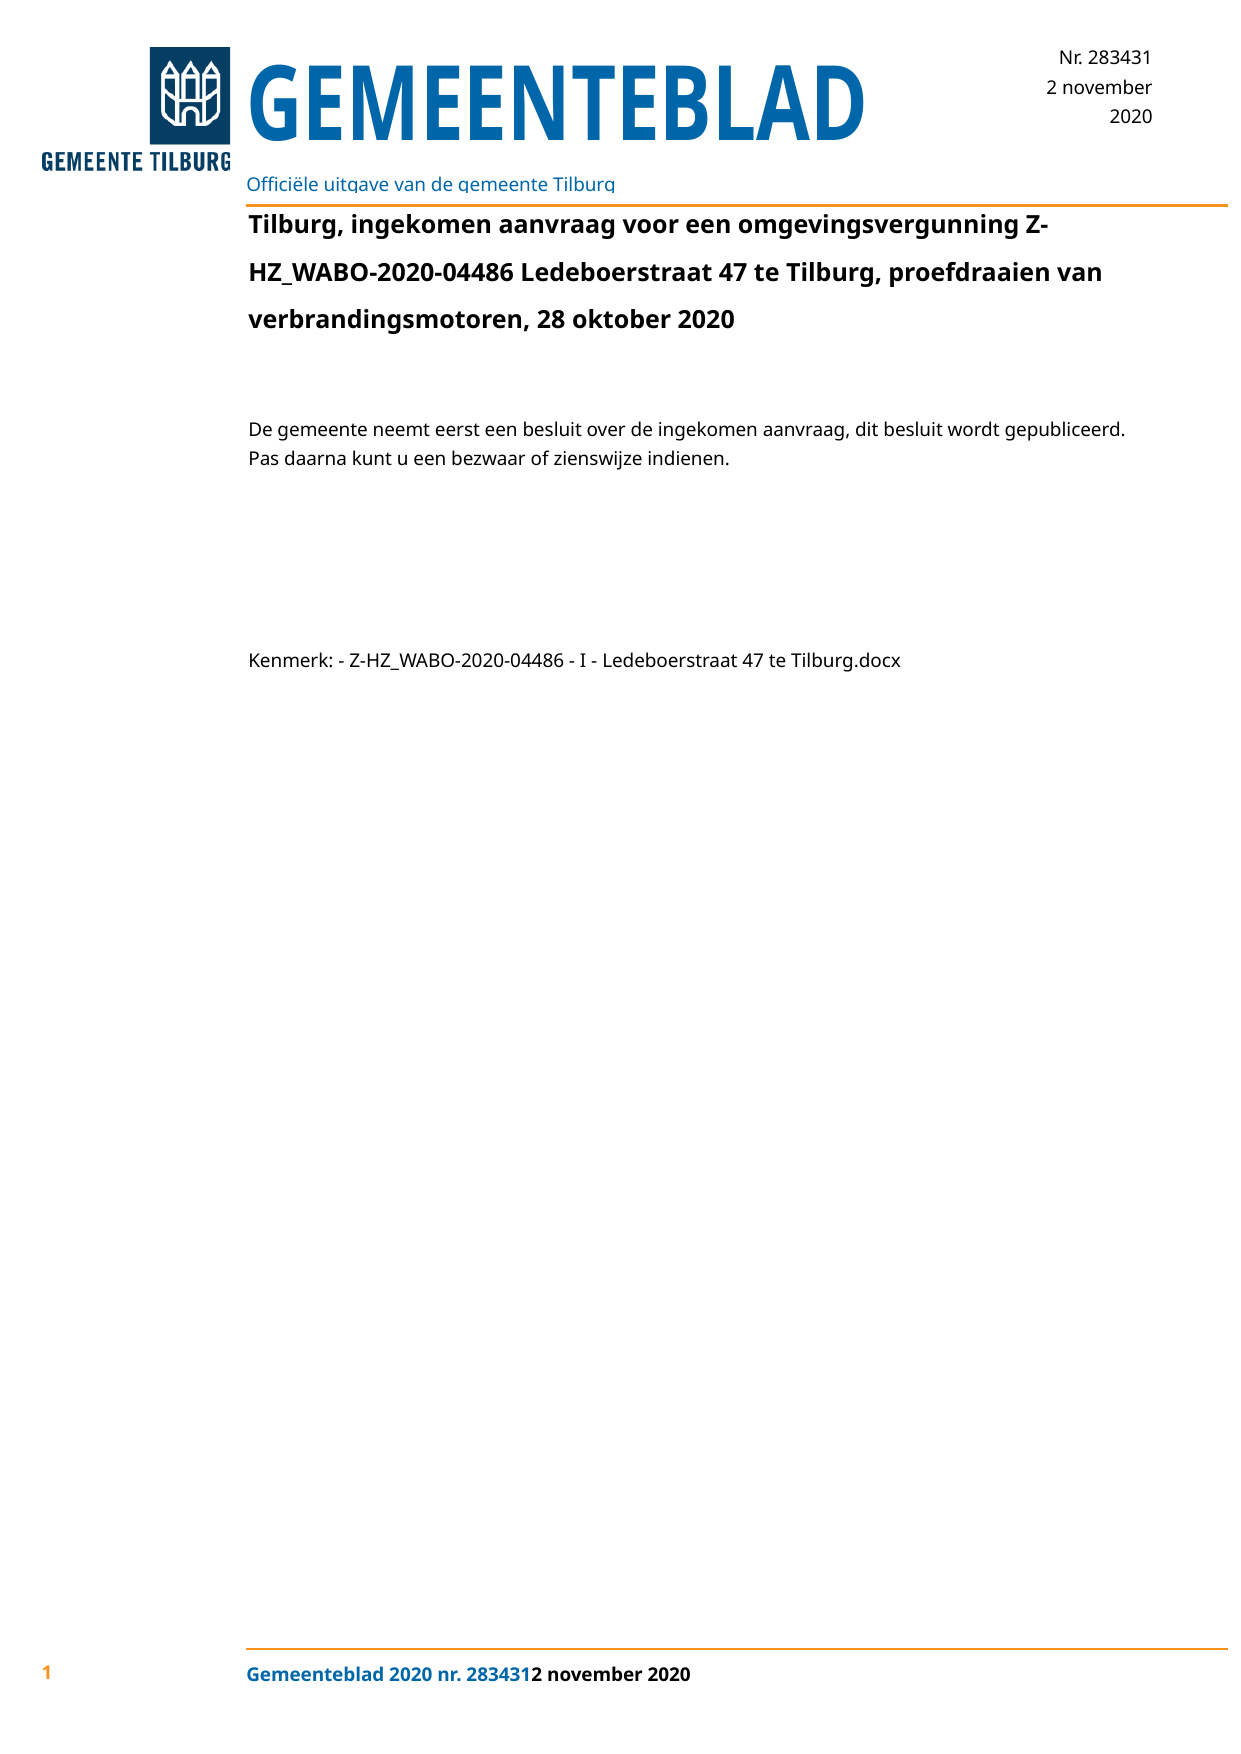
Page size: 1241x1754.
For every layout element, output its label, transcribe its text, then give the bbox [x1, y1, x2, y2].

text Tilburg, ingekomen aanvraag voor een omgevingsvergunning Z-HZ_WABO-2020-04486 Ledeboerstraat 47 te Tilburg, proefdraaien van verbrandingsmotoren, 28 oktober 2020 [248, 207, 1152, 336]
picture [41, 47, 231, 172]
text Kenmerk: - Z-HZ_WABO-2020-04486 - I - Ledeboerstraat 47 te Tilburg.docx [248, 647, 1152, 673]
text De gemeente neemt eerst een besluit over de ingekomen aanvraag, dit besluit wordt gepubliceerd. Pas daarna kunt u een bezwaar of zienswijze indienen. [248, 416, 1152, 471]
